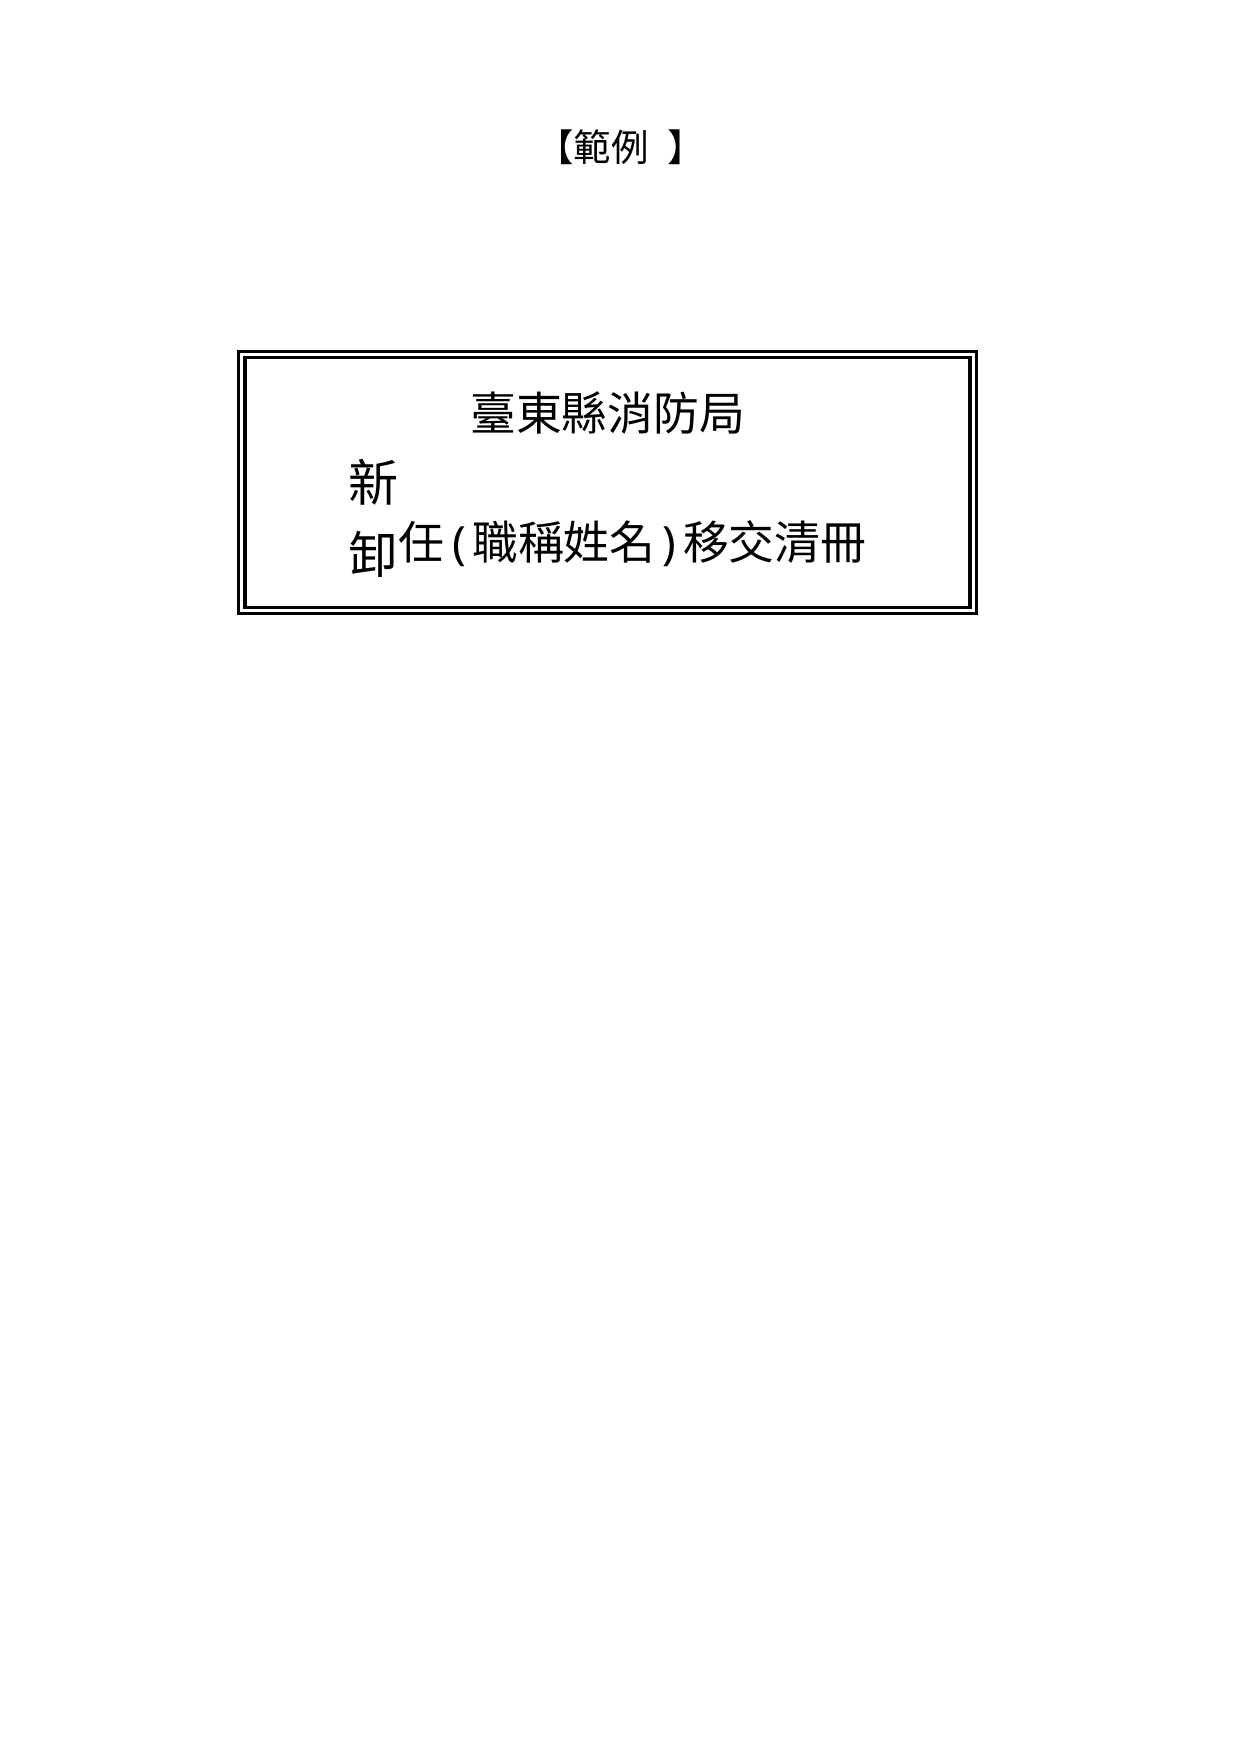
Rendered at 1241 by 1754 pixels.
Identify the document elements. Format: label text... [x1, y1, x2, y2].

table_header 臺東縣消防局 新卸任(職稱姓名)移交清冊 [242, 353, 973, 606]
text 【範例 】 [118, 118, 1122, 172]
